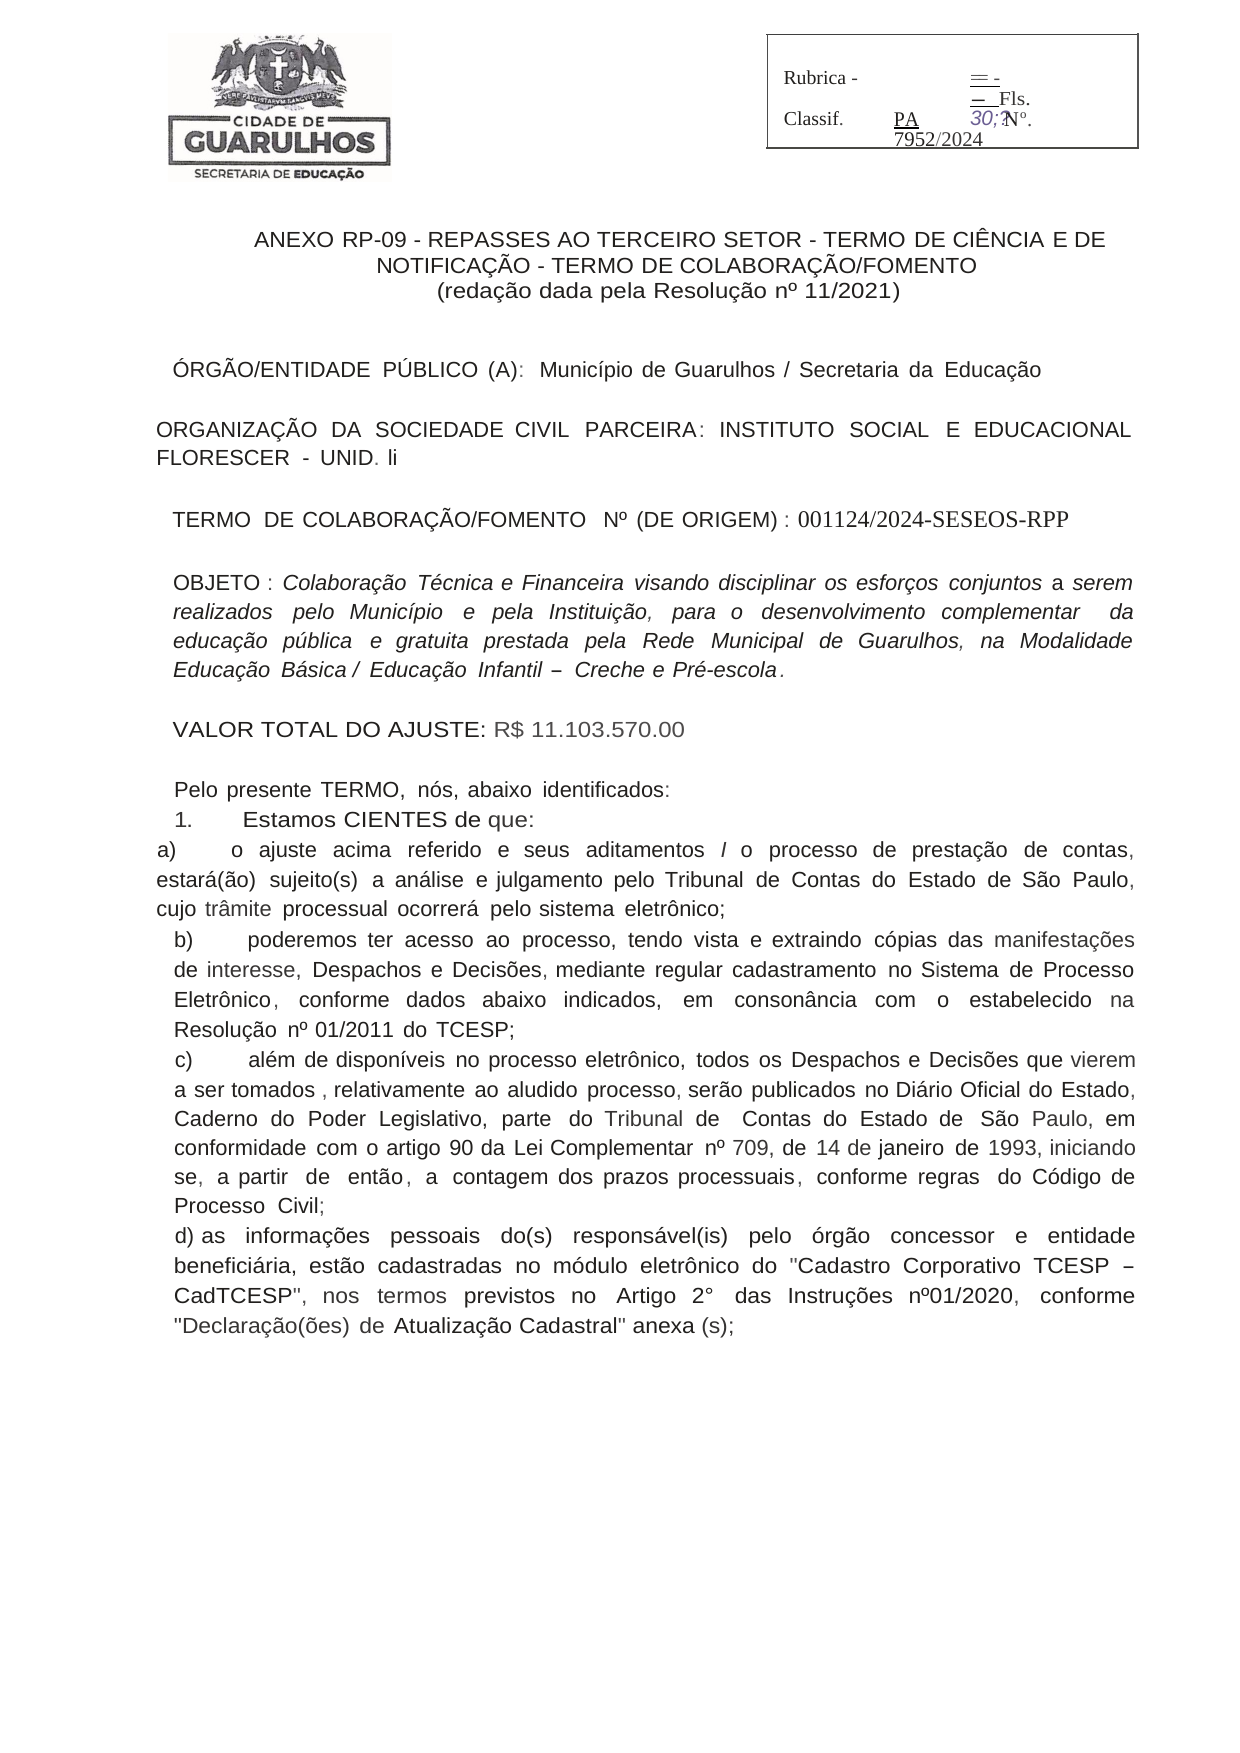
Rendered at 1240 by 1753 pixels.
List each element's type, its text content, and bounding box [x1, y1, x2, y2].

text ANEXO RP-09 - REPASSES AO TERCEIRO SETOR - TERMO DE CIÊNCIA E DE NOTIFICAÇÃO - TERMO DE COLABORAÇÃO/FOMENTO [254, 227, 1149, 278]
text Pelo presente TERMO, nós, abaixo identificados: [174, 777, 1152, 803]
text (redação dada pela Resolução nº 11/2021) [156, 279, 1152, 304]
text 1. Estamos CIENTES de que: [174, 807, 1152, 833]
list além de disponíveis no processo eletrônico, todos os Despachos e Decisões que vierem a ser tomados , relativamente ao aludido processo, serão publicados no Diário Oficial do Estado, Caderno do Poder Legislativo, parte do Tribunal de Contas do Estado de São Paulo, em conformidade com o artigo 90 da Lei Complementar nº 709, de 14 de janeiro de 1993, iniciando­ se, a partir de então, a contagem dos prazos processuais, conforme regras do Código de Processo Civil; [174, 1047, 1136, 1218]
text ORGANIZAÇÃO DA SOCIEDADE CIVIL PARCEIRA: INSTITUTO SOCIAL E EDUCACIONAL FLORESCER - UNID. li [156, 417, 1131, 470]
list as informações pessoais do(s) responsável(is) pelo órgão concessor e entidade beneficiária, estão cadastradas no módulo eletrônico do "Cadastro Corporativo TCESP - CadTCESP", nos termos previstos no Artigo 2° das Instruções nº01/2020, conforme "Declaração(ões) de Atualização Cadastral" anexa (s); [173, 1223, 1135, 1338]
list o ajuste acima referido e seus aditamentos I o processo de prestação de contas, estará(ão) sujeito(s) a análise e julgamento pelo Tribunal de Contas do Estado de São Paulo, cujo trâmite processual ocorrerá pelo sistema eletrônico; [156, 837, 1135, 922]
text ÓRGÃO/ENTIDADE PÚBLICO (A): Município de Guarulhos / Secretaria da Educação [172, 357, 1152, 382]
text OBJETO : Colaboração Técnica e Financeira visando disciplinar os esforços conjuntos a serem realizados pelo Município e pela Instituição, para o desenvolvimento complementar da educação pública e gratuita prestada pela Rede Municipal de Guarulhos, na Modalidade Educação Básica / Educação Infantil - Creche e Pré-escola. [173, 569, 1134, 682]
text VALOR TOTAL DO AJUSTE: R$ 11.103.570.00 [172, 717, 1152, 742]
text TERMO DE COLABORAÇÃO/FOMENTO Nº (DE ORIGEM) : 001124/2024-SESEOS-RPP [172, 505, 1152, 533]
list poderemos ter acesso ao processo, tendo vista e extraindo cópias das manifestações de interesse, Despachos e Decisões, mediante regular cadastramento no Sistema de Processo Eletrônico, conforme dados abaixo indicados, em consonância com o estabelecido na Resolução nº 01/2011 do TCESP; [173, 926, 1135, 1042]
